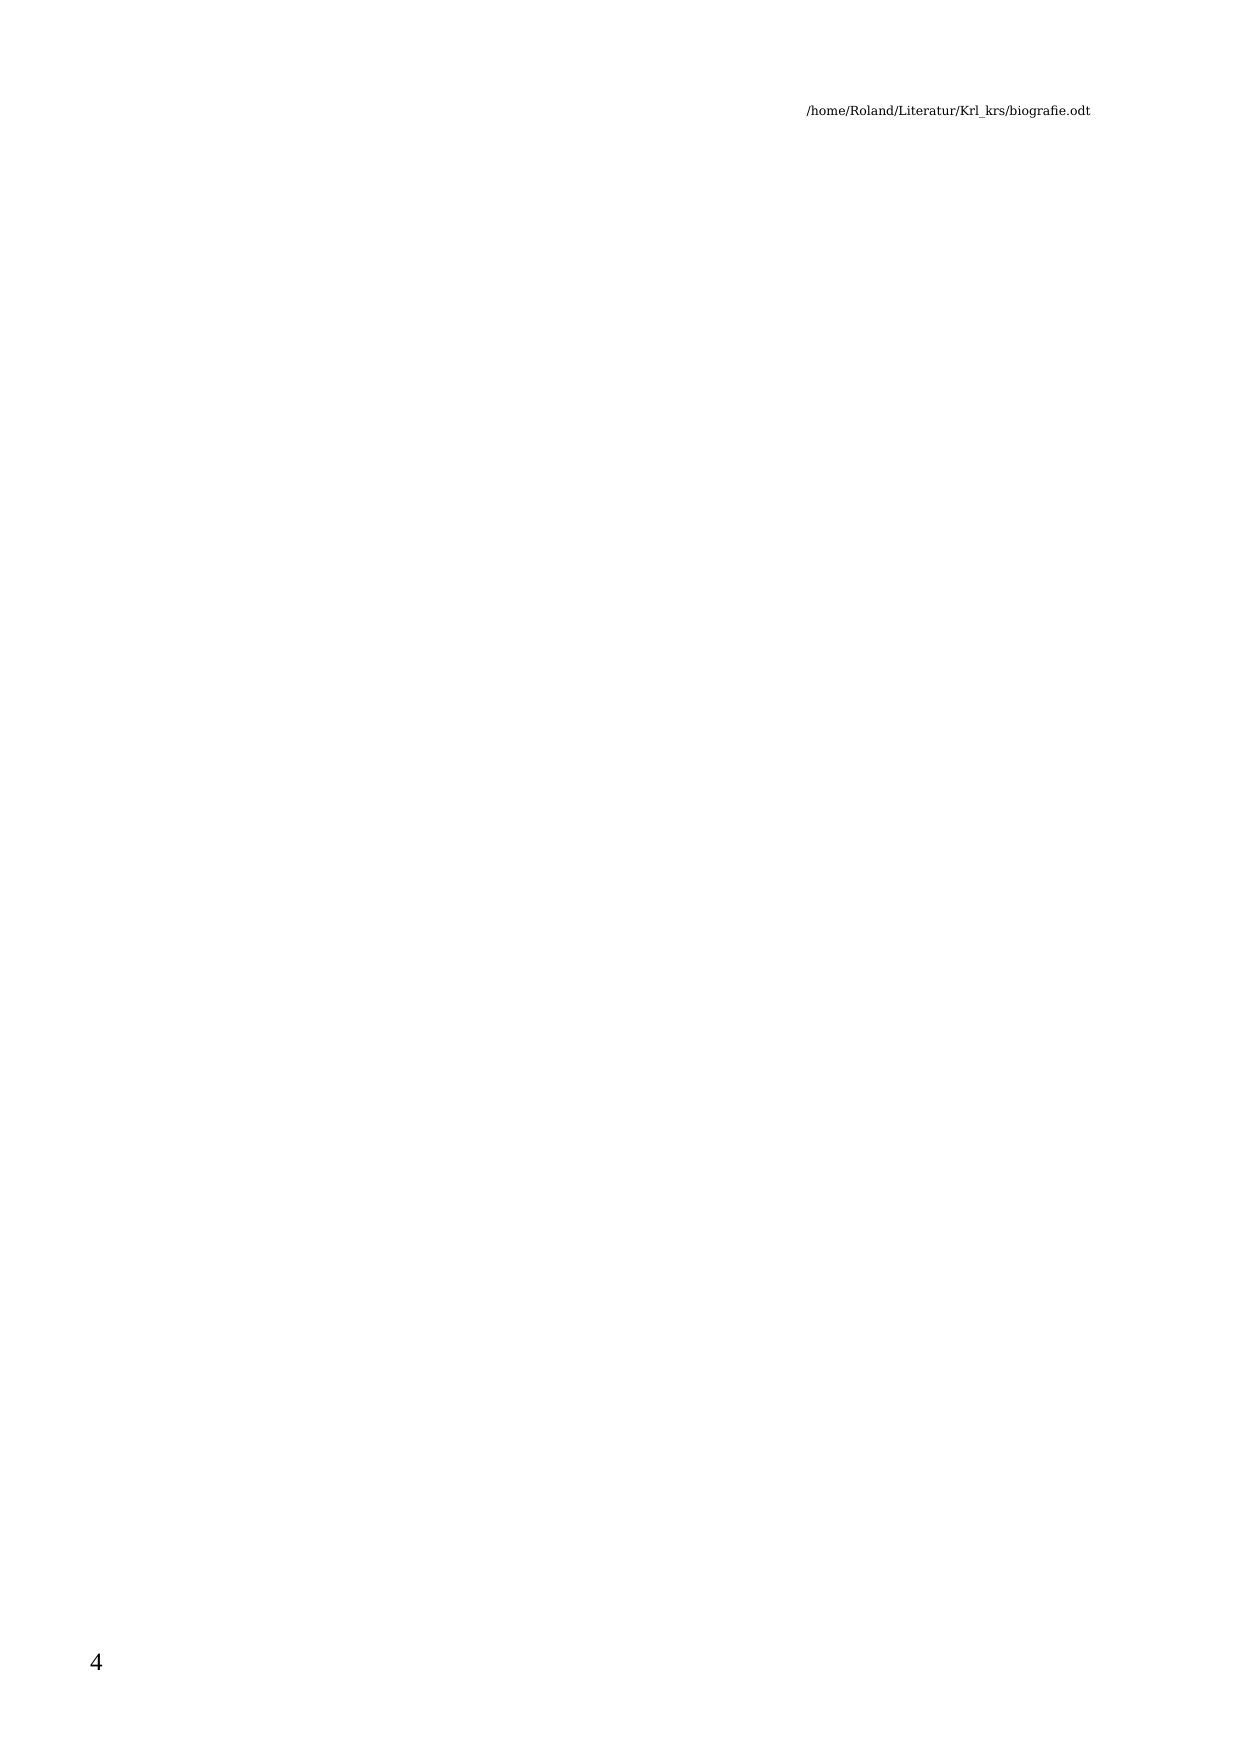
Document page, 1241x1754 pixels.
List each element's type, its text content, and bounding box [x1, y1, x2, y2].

text /home/Roland/Literatur/Krl_krs/biografie.odt [90, 104, 1091, 119]
